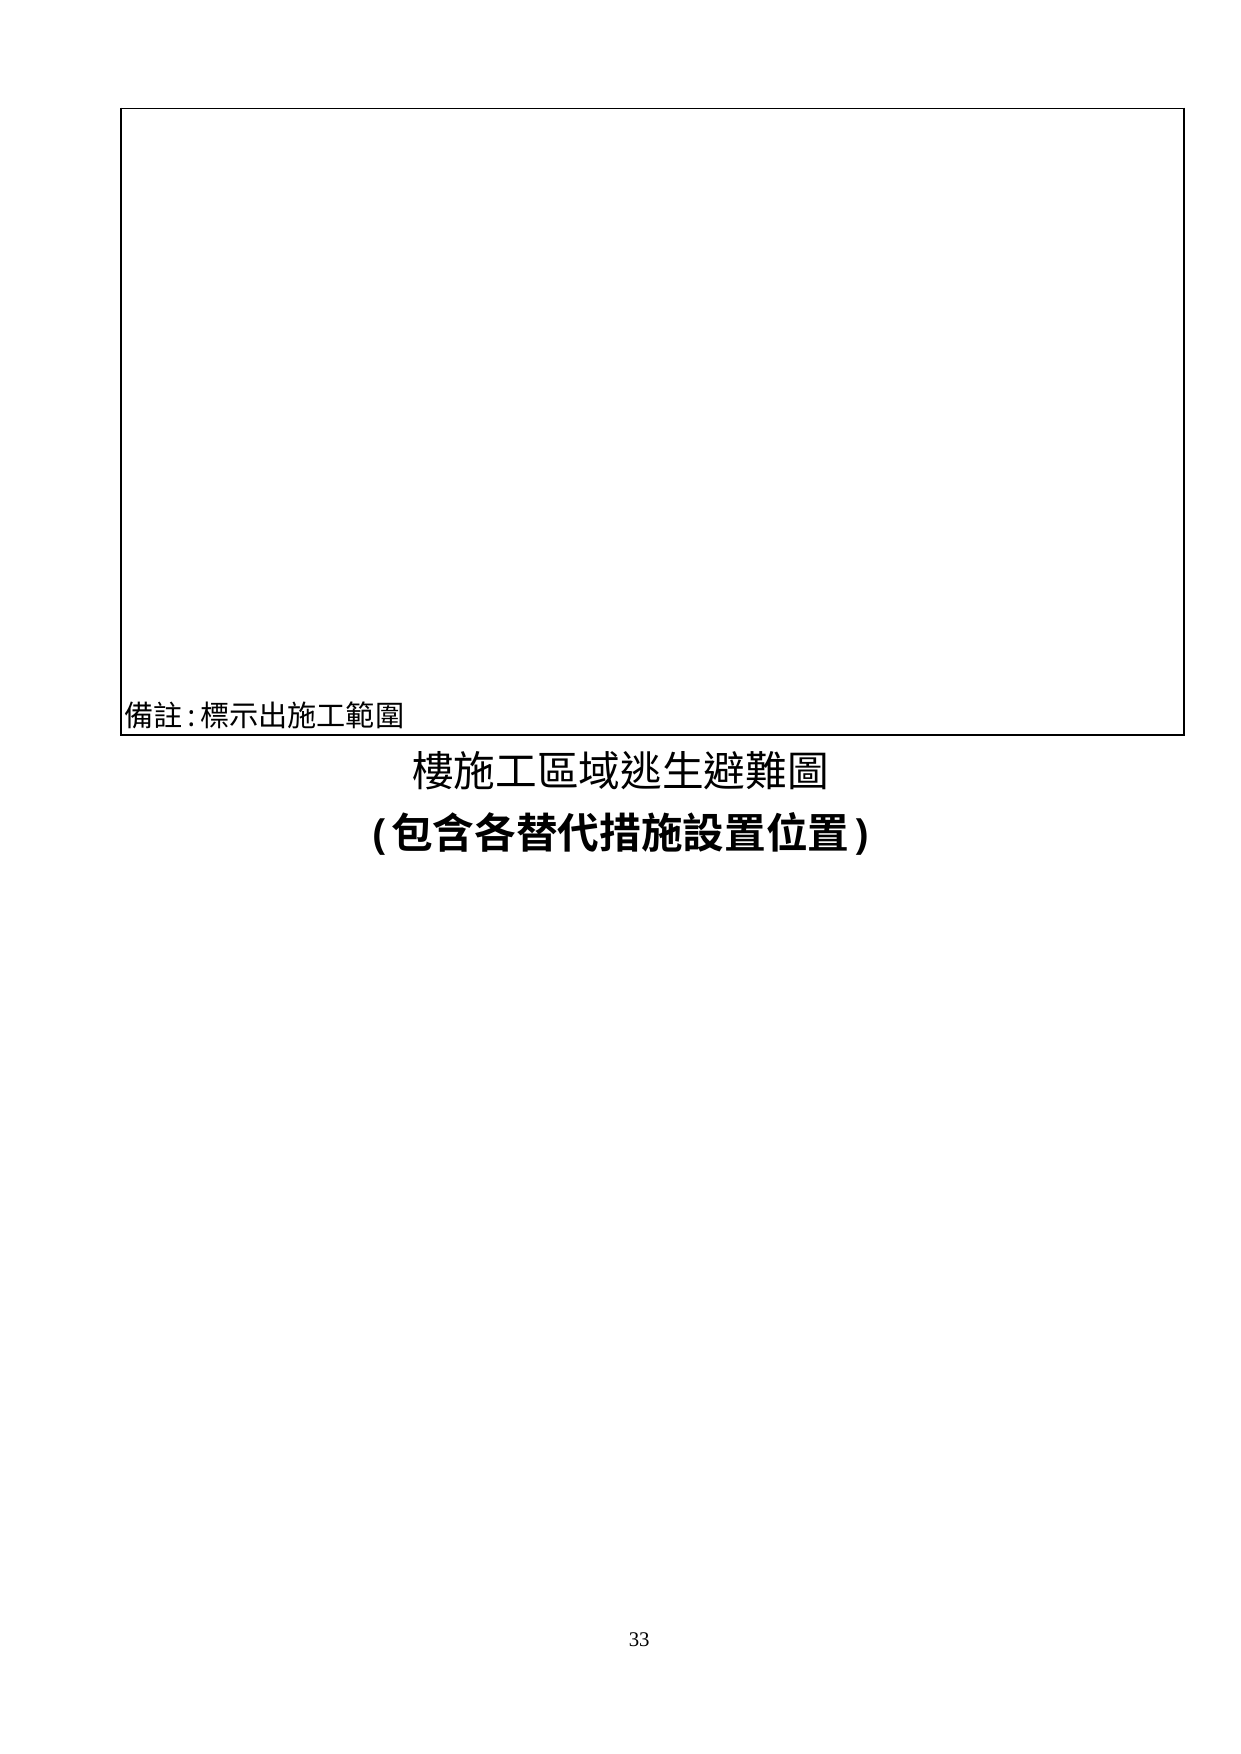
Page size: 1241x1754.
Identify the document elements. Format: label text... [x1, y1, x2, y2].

table_cell 備註:標示出施工範圍 [122, 109, 1183, 734]
text (包含各替代措施設置位置) [118, 798, 1122, 861]
text 樓施工區域逃生避難圖 [118, 736, 1122, 798]
